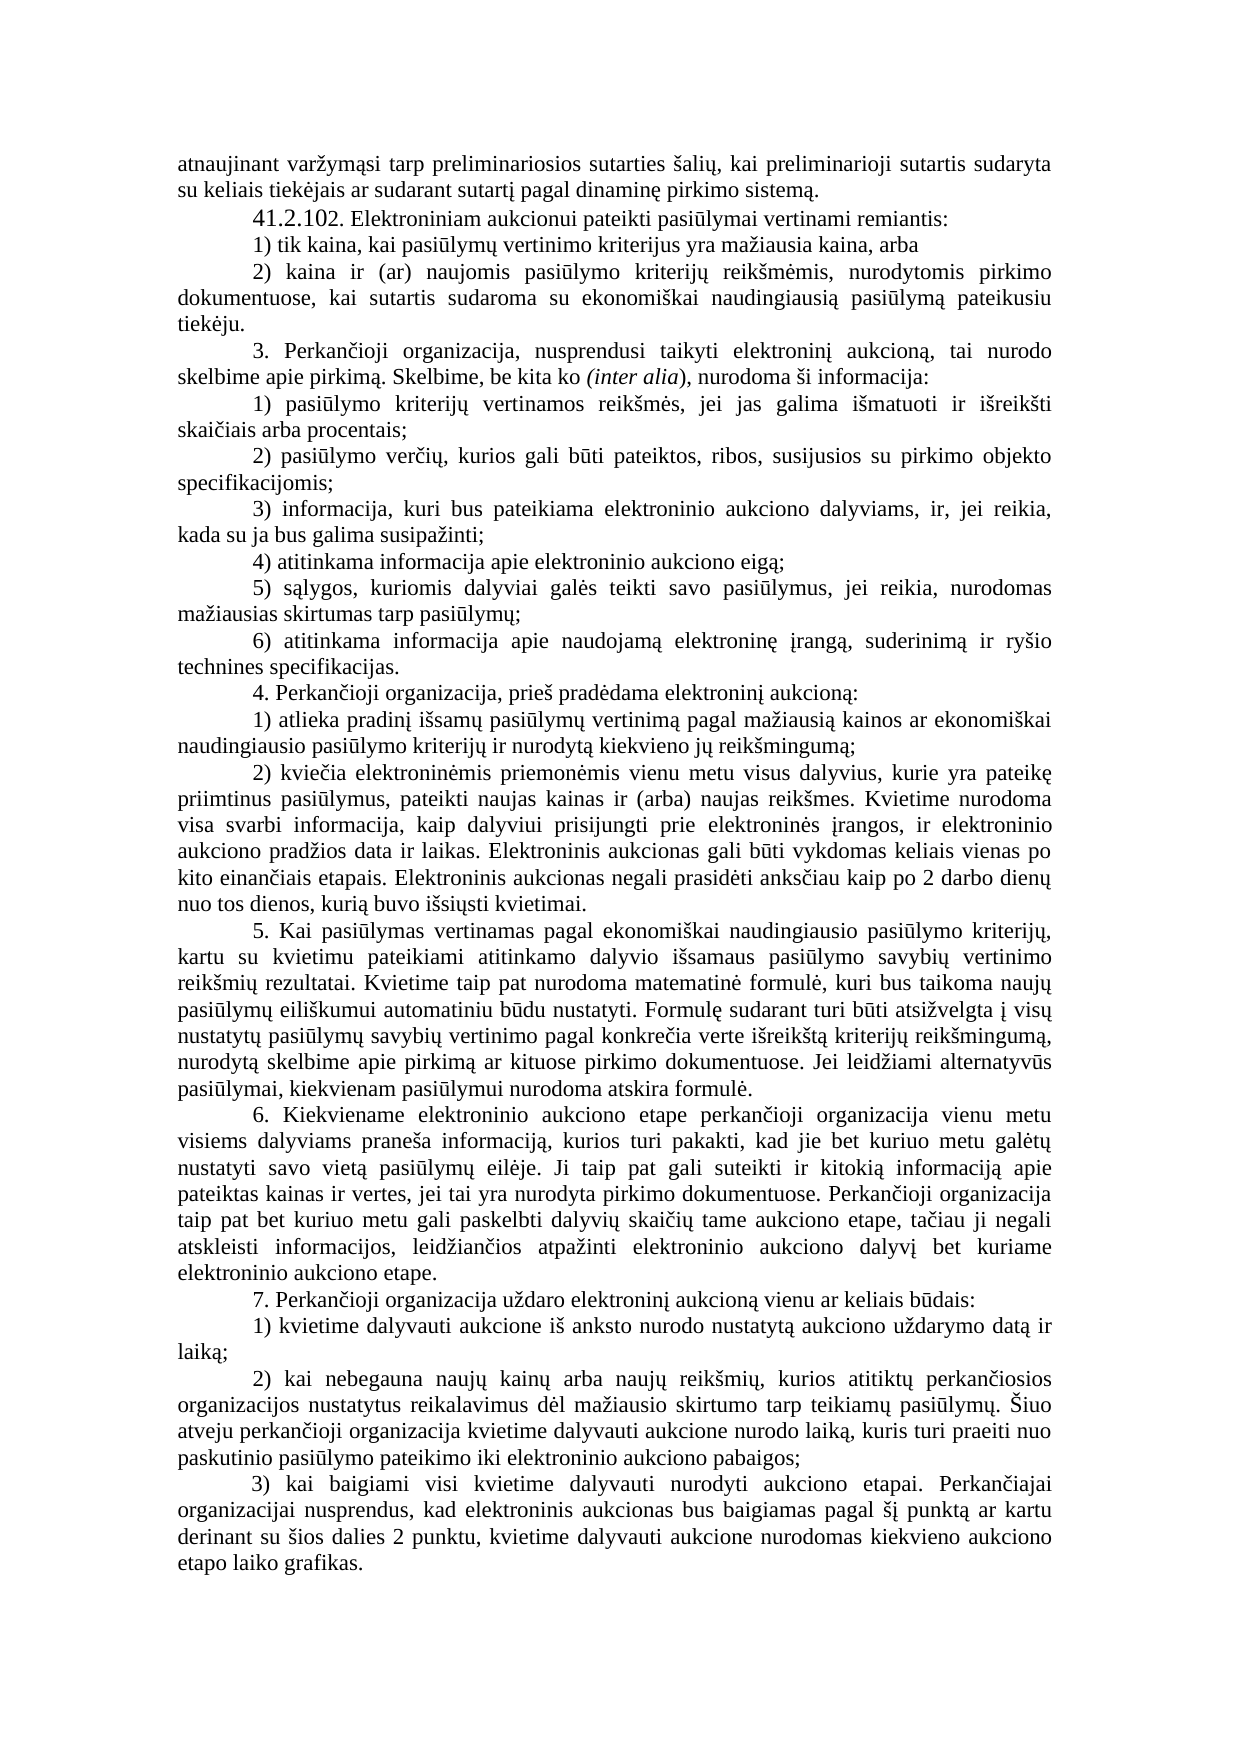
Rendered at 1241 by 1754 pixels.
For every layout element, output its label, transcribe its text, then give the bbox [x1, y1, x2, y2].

text 2) kaina ir (ar) naujomis pasiūlymo kriterijų reikšmėmis, nurodytomis pirkimo dokumentuose, kai sutartis sudaroma su ekonomiškai naudingiausią pasiūlymą pateikusiu tiekėju. [177, 258, 1053, 337]
text 1) atlieka pradinį išsamų pasiūlymų vertinimą pagal mažiausią kainos ar ekonomiškai naudingiausio pasiūlymo kriterijų ir nurodytą kiekvieno jų reikšmingumą; [177, 706, 1053, 758]
text 6. Kiekviename elektroninio aukciono etape perkančioji organizacija vienu metu visiems dalyviams praneša informaciją, kurios turi pakakti, kad jie bet kuriuo metu galėtų nustatyti savo vietą pasiūlymų eilėje. Ji taip pat gali suteikti ir kitokią informaciją apie pateiktas kainas ir vertes, jei tai yra nurodyta pirkimo dokumentuose. Perkančioji organizacija taip pat bet kuriuo metu gali paskelbti dalyvių skaičių tame aukciono etape, tačiau ji negali atskleisti informacijos, leidžiančios atpažinti elektroninio aukciono dalyvį bet kuriame elektroninio aukciono etape. [177, 1101, 1053, 1286]
text 4. Perkančioji organizacija, prieš pradėdama elektroninį aukcioną: [177, 679, 1053, 706]
text 5) sąlygos, kuriomis dalyviai galės teikti savo pasiūlymus, jei reikia, nurodomas mažiausias skirtumas tarp pasiūlymų; [177, 574, 1053, 627]
text 3. Perkančioji organizacija, nusprendusi taikyti elektroninį aukcioną, tai nurodo skelbime apie pirkimą. Skelbime, be kita ko (inter alia), nurodoma ši informacija: [177, 337, 1053, 389]
text 6) atitinkama informacija apie naudojamą elektroninę įrangą, suderinimą ir ryšio technines specifikacijas. [177, 627, 1053, 679]
text 4) atitinkama informacija apie elektroninio aukciono eigą; [177, 548, 1053, 574]
text 3) informacija, kuri bus pateikiama elektroninio aukciono dalyviams, ir, jei reikia, kada su ja bus galima susipažinti; [177, 495, 1053, 548]
text 7. Perkančioji organizacija uždaro elektroninį aukcioną vienu ar keliais būdais: [177, 1286, 1053, 1312]
text 2) kai nebegauna naujų kainų arba naujų reikšmių, kurios atitiktų perkančiosios organizacijos nustatytus reikalavimus dėl mažiausio skirtumo tarp teikiamų pasiūlymų. Šiuo atveju perkančioji organizacija kvietime dalyvauti aukcione nurodo laiką, kuris turi praeiti nuo paskutinio pasiūlymo pateikimo iki elektroninio aukciono pabaigos; [177, 1365, 1053, 1470]
text 2) kviečia elektroninėmis priemonėmis vienu metu visus dalyvius, kurie yra pateikę priimtinus pasiūlymus, pateikti naujas kainas ir (arba) naujas reikšmes. Kvietime nurodoma visa svarbi informacija, kaip dalyviui prisijungti prie elektroninės įrangos, ir elektroninio aukciono pradžios data ir laikas. Elektroninis aukcionas gali būti vykdomas keliais vienas po kito einančiais etapais. Elektroninis aukcionas negali prasidėti anksčiau kaip po 2 darbo dienų nuo tos dienos, kurią buvo išsiųsti kvietimai. [177, 758, 1053, 917]
text 2) pasiūlymo verčių, kurios gali būti pateiktos, ribos, susijusios su pirkimo objekto specifikacijomis; [177, 442, 1053, 495]
subtitle atnaujinant varžymąsi tarp preliminariosios sutarties šalių, kai preliminarioji sutartis sudaryta su keliais tiekėjais ar sudarant sutartį pagal dinaminę pirkimo sistemą. [177, 150, 1053, 203]
subtitle 2. Elektroniniam aukcionui pateikti pasiūlymai vertinami remiantis: [177, 203, 1053, 231]
text 3) kai baigiami visi kvietime dalyvauti nurodyti aukciono etapai. Perkančiajai organizacijai nusprendus, kad elektroninis aukcionas bus baigiamas pagal šį punktą ar kartu derinant su šios dalies 2 punktu, kvietime dalyvauti aukcione nurodomas kiekvieno aukciono etapo laiko grafikas. [177, 1470, 1053, 1576]
text 1) pasiūlymo kriterijų vertinamos reikšmės, jei jas galima išmatuoti ir išreikšti skaičiais arba procentais; [177, 389, 1053, 442]
text 1) kvietime dalyvauti aukcione iš anksto nurodo nustatytą aukciono uždarymo datą ir laiką; [177, 1312, 1053, 1365]
text 5. Kai pasiūlymas vertinamas pagal ekonomiškai naudingiausio pasiūlymo kriterijų, kartu su kvietimu pateikiami atitinkamo dalyvio išsamaus pasiūlymo savybių vertinimo reikšmių rezultatai. Kvietime taip pat nurodoma matematinė formulė, kuri bus taikoma naujų pasiūlymų eiliškumui automatiniu būdu nustatyti. Formulę sudarant turi būti atsižvelgta į visų nustatytų pasiūlymų savybių vertinimo pagal konkrečia verte išreikštą kriterijų reikšmingumą, nurodytą skelbime apie pirkimą ar kituose pirkimo dokumentuose. Jei leidžiami alternatyvūs pasiūlymai, kiekvienam pasiūlymui nurodoma atskira formulė. [177, 917, 1053, 1101]
text 1) tik kaina, kai pasiūlymų vertinimo kriterijus yra mažiausia kaina, arba [177, 231, 1053, 258]
